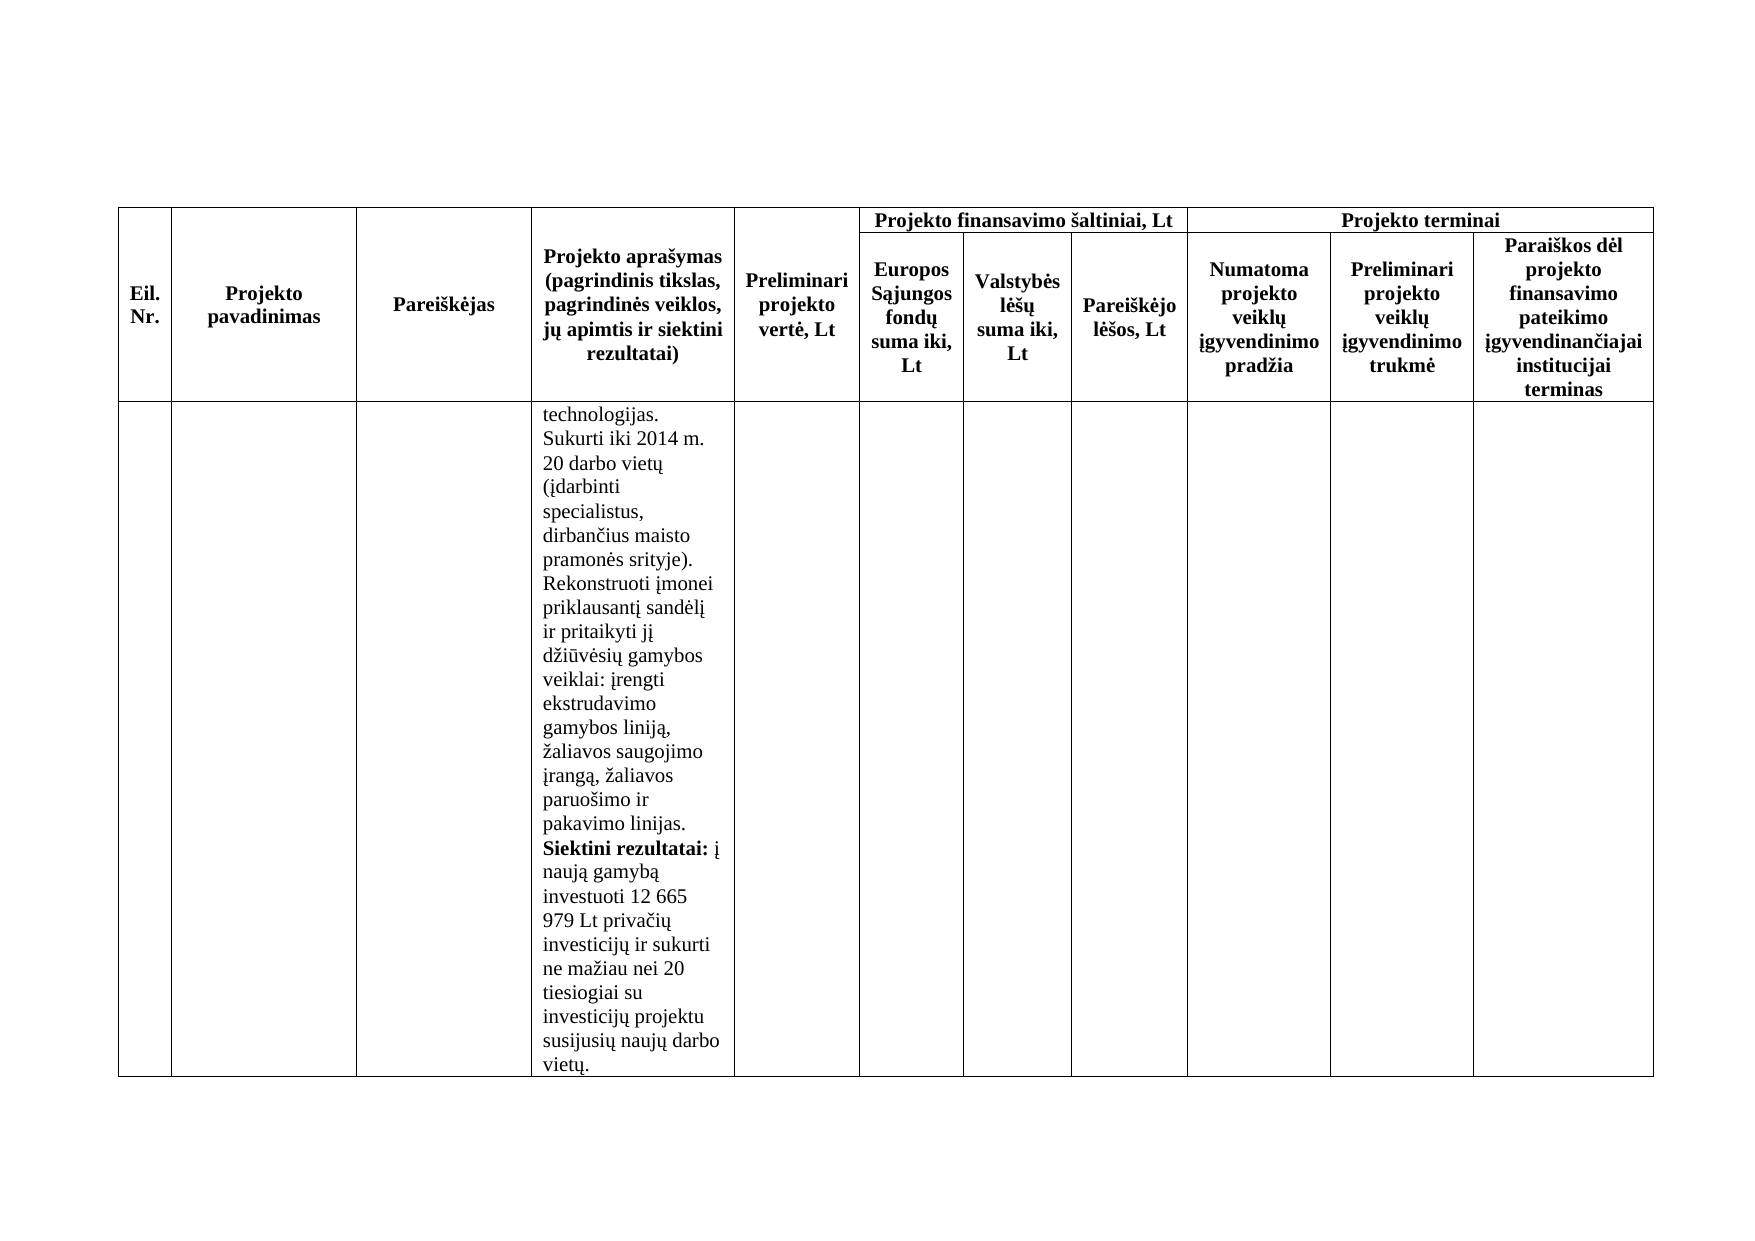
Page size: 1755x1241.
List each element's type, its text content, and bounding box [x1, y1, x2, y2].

table_cell Pareiškėjo lėšos, Lt [1072, 233, 1187, 401]
table_header Projekto aprašymas (pagrindinis tikslas, pagrindinės veiklos, jų apimtis ir siektini rezultatai) [532, 208, 734, 401]
table_cell [1188, 402, 1330, 1076]
table_cell [1474, 402, 1653, 1076]
table_cell - [964, 402, 1071, 1076]
table_header Projekto finansavimo šaltiniai, Lt [860, 208, 1187, 232]
table_cell [860, 402, 963, 1076]
table_cell technologijas. Sukurti iki 2014 m. 20 darbo vietų (įdarbinti specialistus, dirbančius maisto pramonės srityje). Rekonstruoti įmonei priklausantį sandėlį ir pritaikyti jį džiūvėsių gamybos veiklai: įrengti ekstrudavimo gamybos liniją, žaliavos saugojimo įrangą, žaliavos paruošimo ir pakavimo linijas. Siektini rezultatai: į naują gamybą investuoti 12 665 979 Lt privačių investicijų ir sukurti ne mažiau nei 20 tiesiogiai su investicijų projektu susijusių naujų darbo vietų. [532, 402, 734, 1076]
table_header Eil. Nr. [119, 208, 171, 401]
table_cell [119, 402, 171, 1076]
table_header Pareiškėjas [357, 208, 531, 401]
table_cell [1072, 402, 1187, 1076]
table_cell Paraiškos dėl projekto finansavimo pateikimo įgyvendinančiajai institucijai terminas [1474, 233, 1653, 401]
table_cell [172, 402, 356, 1076]
table_cell [357, 402, 531, 1076]
table_cell Numatoma projekto veiklų įgyvendinimo pradžia [1188, 233, 1330, 401]
table_header Projekto terminai [1188, 208, 1653, 232]
table_cell Preliminari projekto veiklų įgyvendinimo trukmė [1331, 233, 1473, 401]
table_cell [1331, 402, 1473, 1076]
table_header Projekto pavadinimas [172, 208, 356, 401]
table_cell Europos Sąjungos fondų suma iki, Lt [860, 233, 963, 401]
table_cell Valstybės lėšų suma iki, Lt [964, 233, 1071, 401]
table_header Preliminari projekto vertė, Lt [735, 208, 859, 401]
table_cell [735, 402, 859, 1076]
